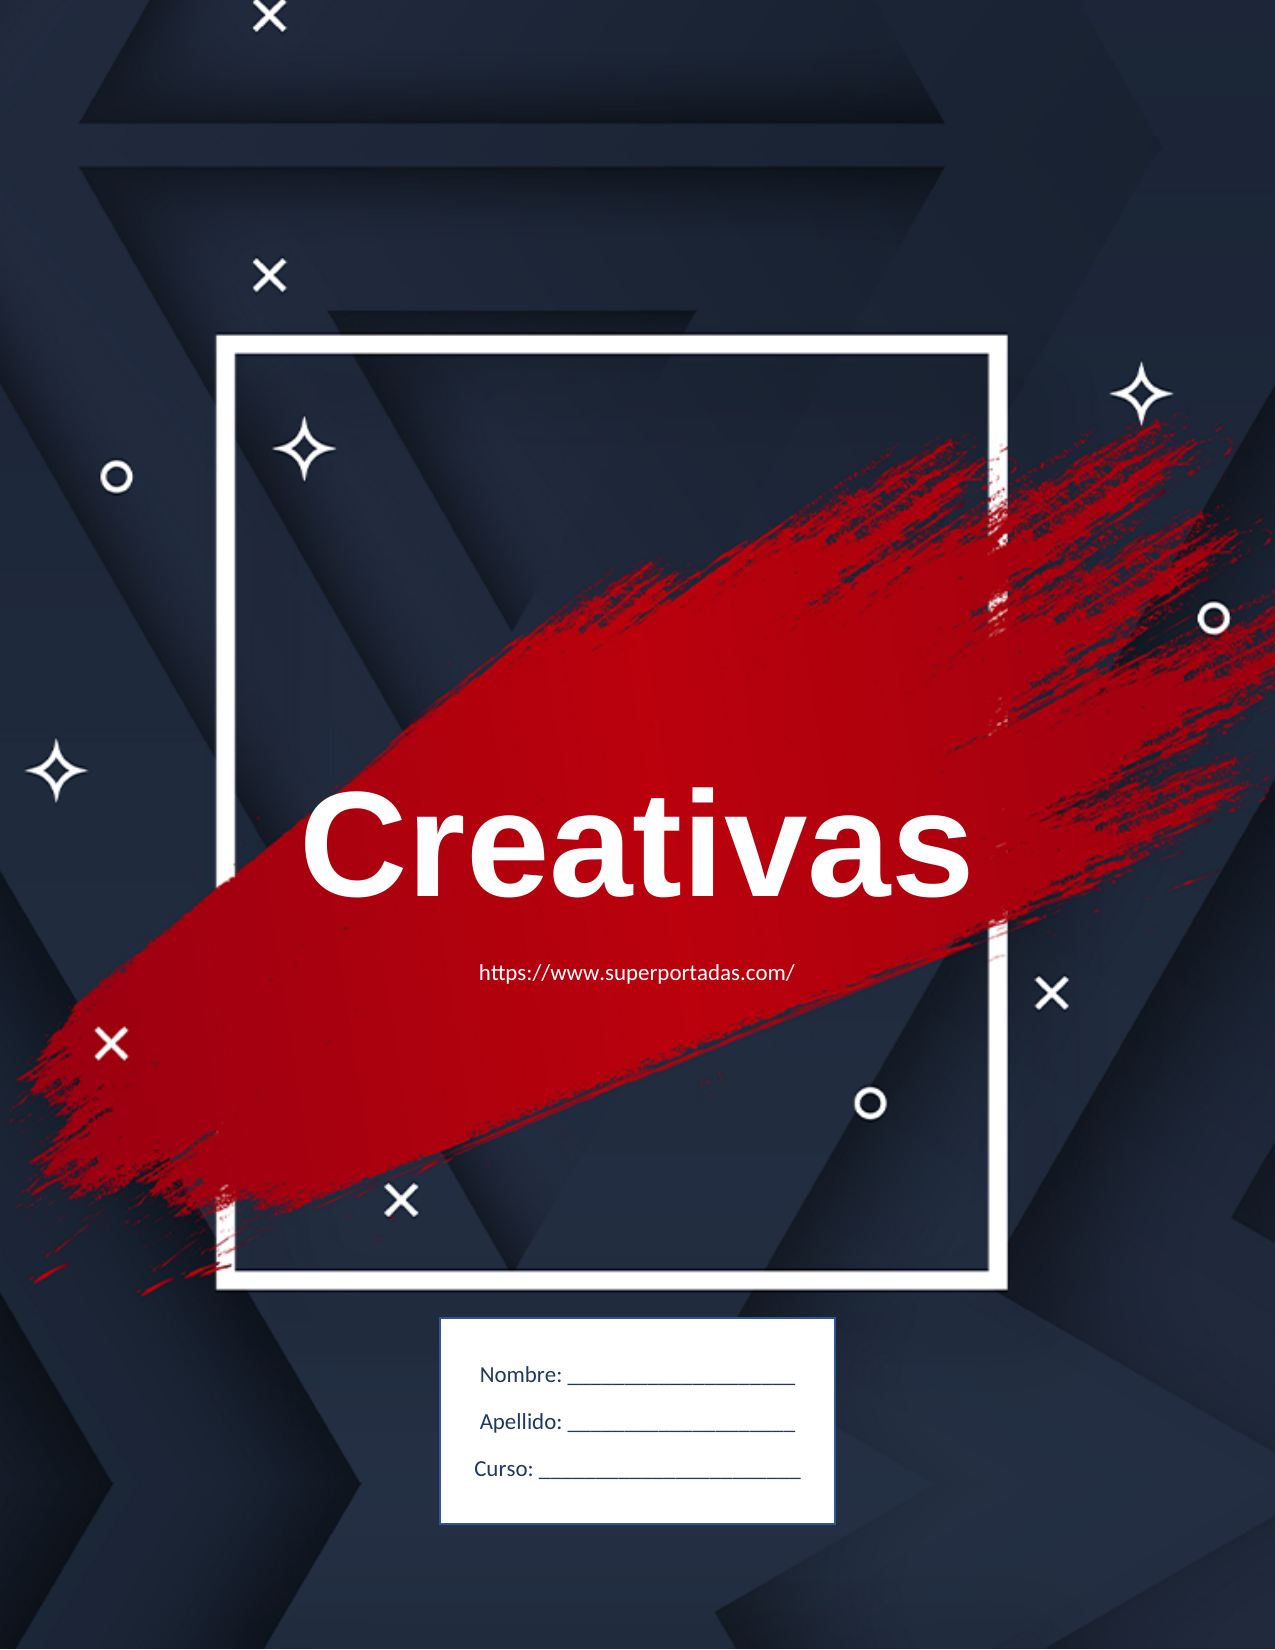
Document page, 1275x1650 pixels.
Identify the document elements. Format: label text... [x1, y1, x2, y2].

text https://www.superportadas.com/ [191, 958, 1083, 987]
text Creativas [191, 756, 1083, 928]
text Apellido: ____________________ [455, 1407, 820, 1435]
text Curso: _______________________ [455, 1454, 820, 1482]
picture [0, 0, 1275, 1649]
text Nombre: ____________________ [455, 1360, 820, 1388]
